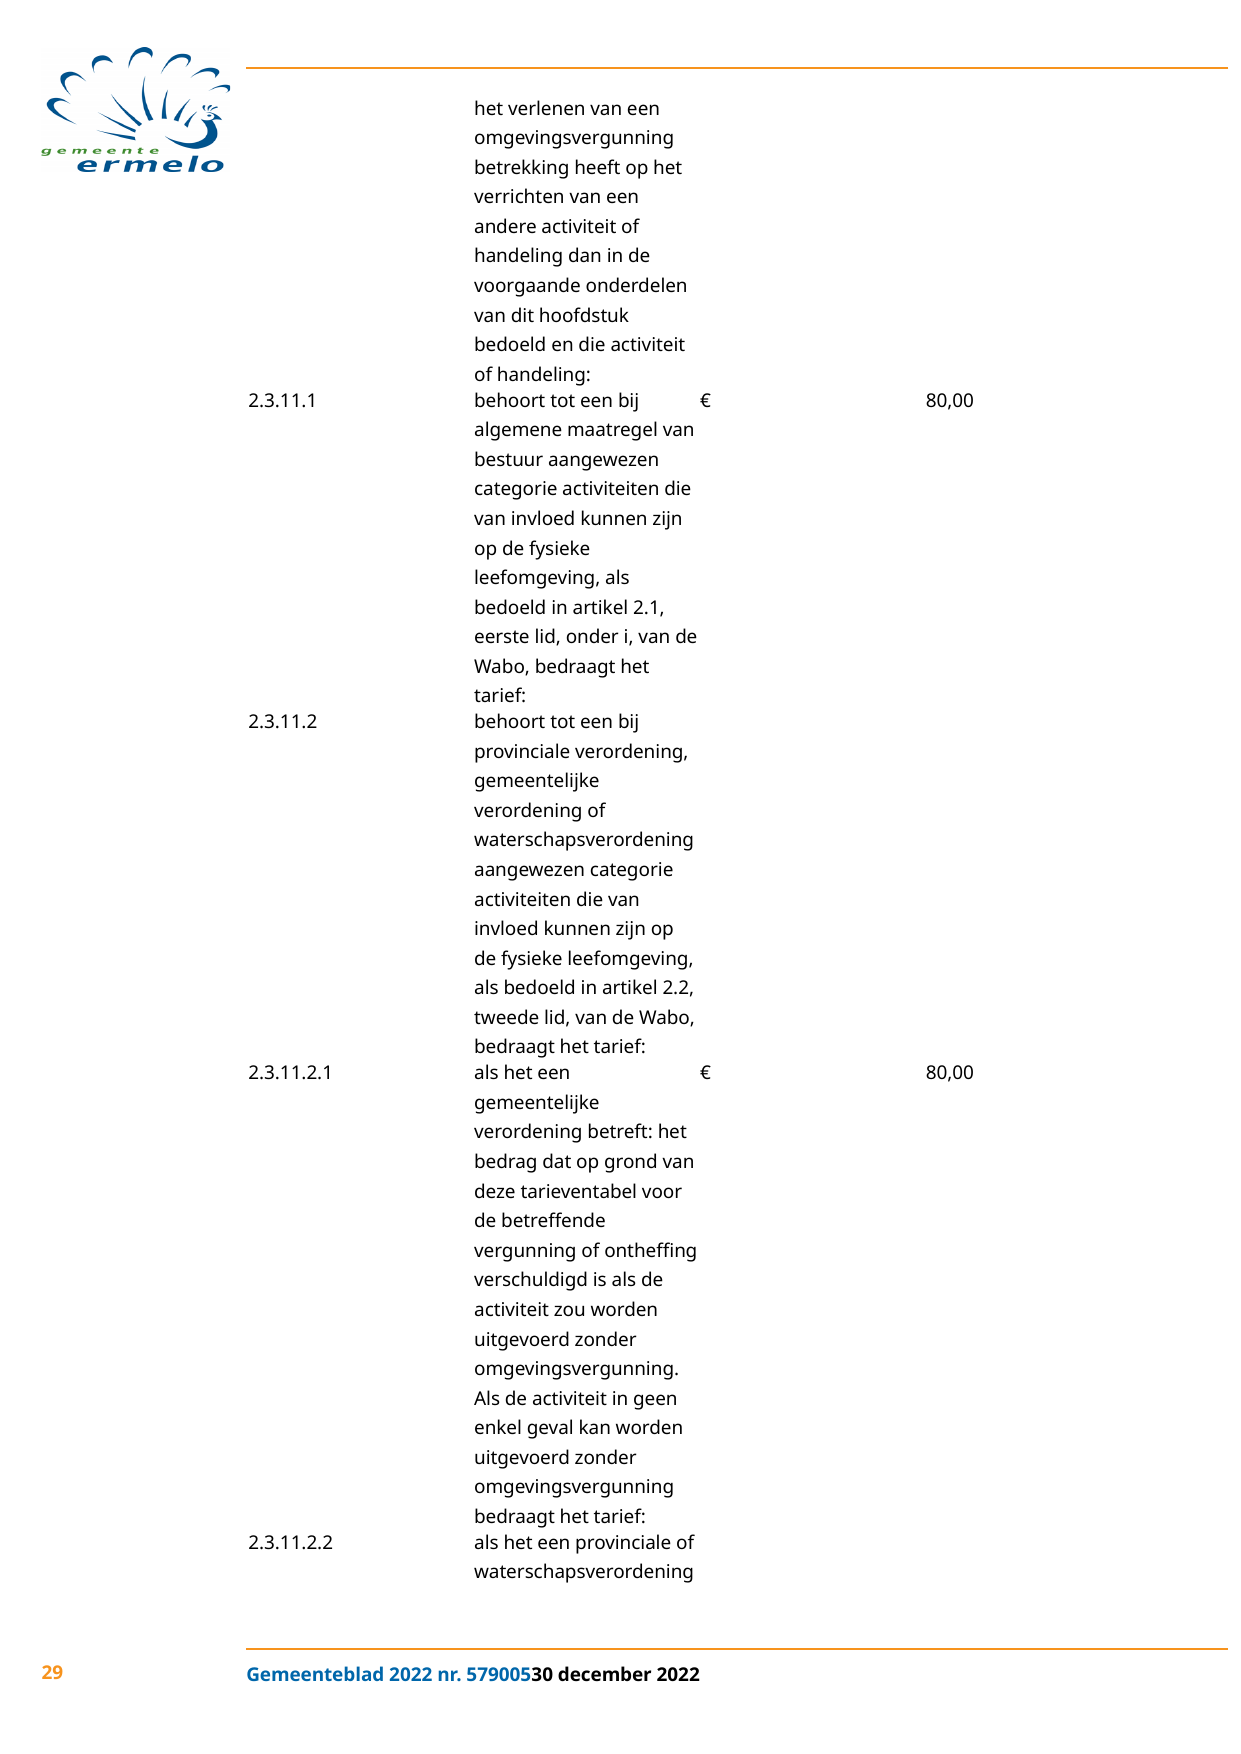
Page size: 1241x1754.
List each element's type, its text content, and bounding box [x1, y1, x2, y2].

table_cell € [700, 1060, 926, 1529]
table_cell 2.3.11.2 [248, 708, 474, 1059]
table_cell [248, 95, 474, 387]
table_cell behoort tot een bij algemene maatregel van bestuur aangewezen categorie activiteiten die van invloed kunnen zijn op de fysieke leefomgeving, als bedoeld in artikel 2.1, eerste lid, onder i, van de Wabo, bedraagt het tarief: [474, 387, 700, 708]
table_cell [926, 95, 1152, 387]
table_cell als het een gemeentelijke verordening betreft: het bedrag dat op grond van deze tarieventabel voor de betreffende vergunning of ontheffing verschuldigd is als de activiteit zou worden uitgevoerd zonder omgevingsvergunning. Als de activiteit in geen enkel geval kan worden uitgevoerd zonder omgevingsvergunning bedraagt het tarief: [474, 1060, 700, 1529]
table_cell 80,00 [926, 1060, 1152, 1529]
table_cell [700, 708, 926, 1059]
picture [41, 47, 231, 172]
table_cell als het een provinciale of waterschapsverordening [474, 1529, 700, 1584]
table_cell [926, 1529, 1152, 1584]
table_cell [700, 95, 926, 387]
table_cell behoort tot een bij provinciale verordening, gemeentelijke verordening of waterschapsverordening aangewezen categorie activiteiten die van invloed kunnen zijn op de fysieke leefomgeving, als bedoeld in artikel 2.2, tweede lid, van de Wabo, bedraagt het tarief: [474, 708, 700, 1059]
table_cell het verlenen van een omgevingsvergunning betrekking heeft op het verrichten van een andere activiteit of handeling dan in de voorgaande onderdelen van dit hoofdstuk bedoeld en die activiteit of handeling: [474, 95, 700, 387]
table_cell 80,00 [926, 387, 1152, 708]
table_cell € [700, 387, 926, 708]
table_cell 2.3.11.2.2 [248, 1529, 474, 1584]
table_cell 2.3.11.1 [248, 387, 474, 708]
table_cell [700, 1529, 926, 1584]
table_cell [926, 708, 1152, 1059]
table_cell 2.3.11.2.1 [248, 1060, 474, 1529]
